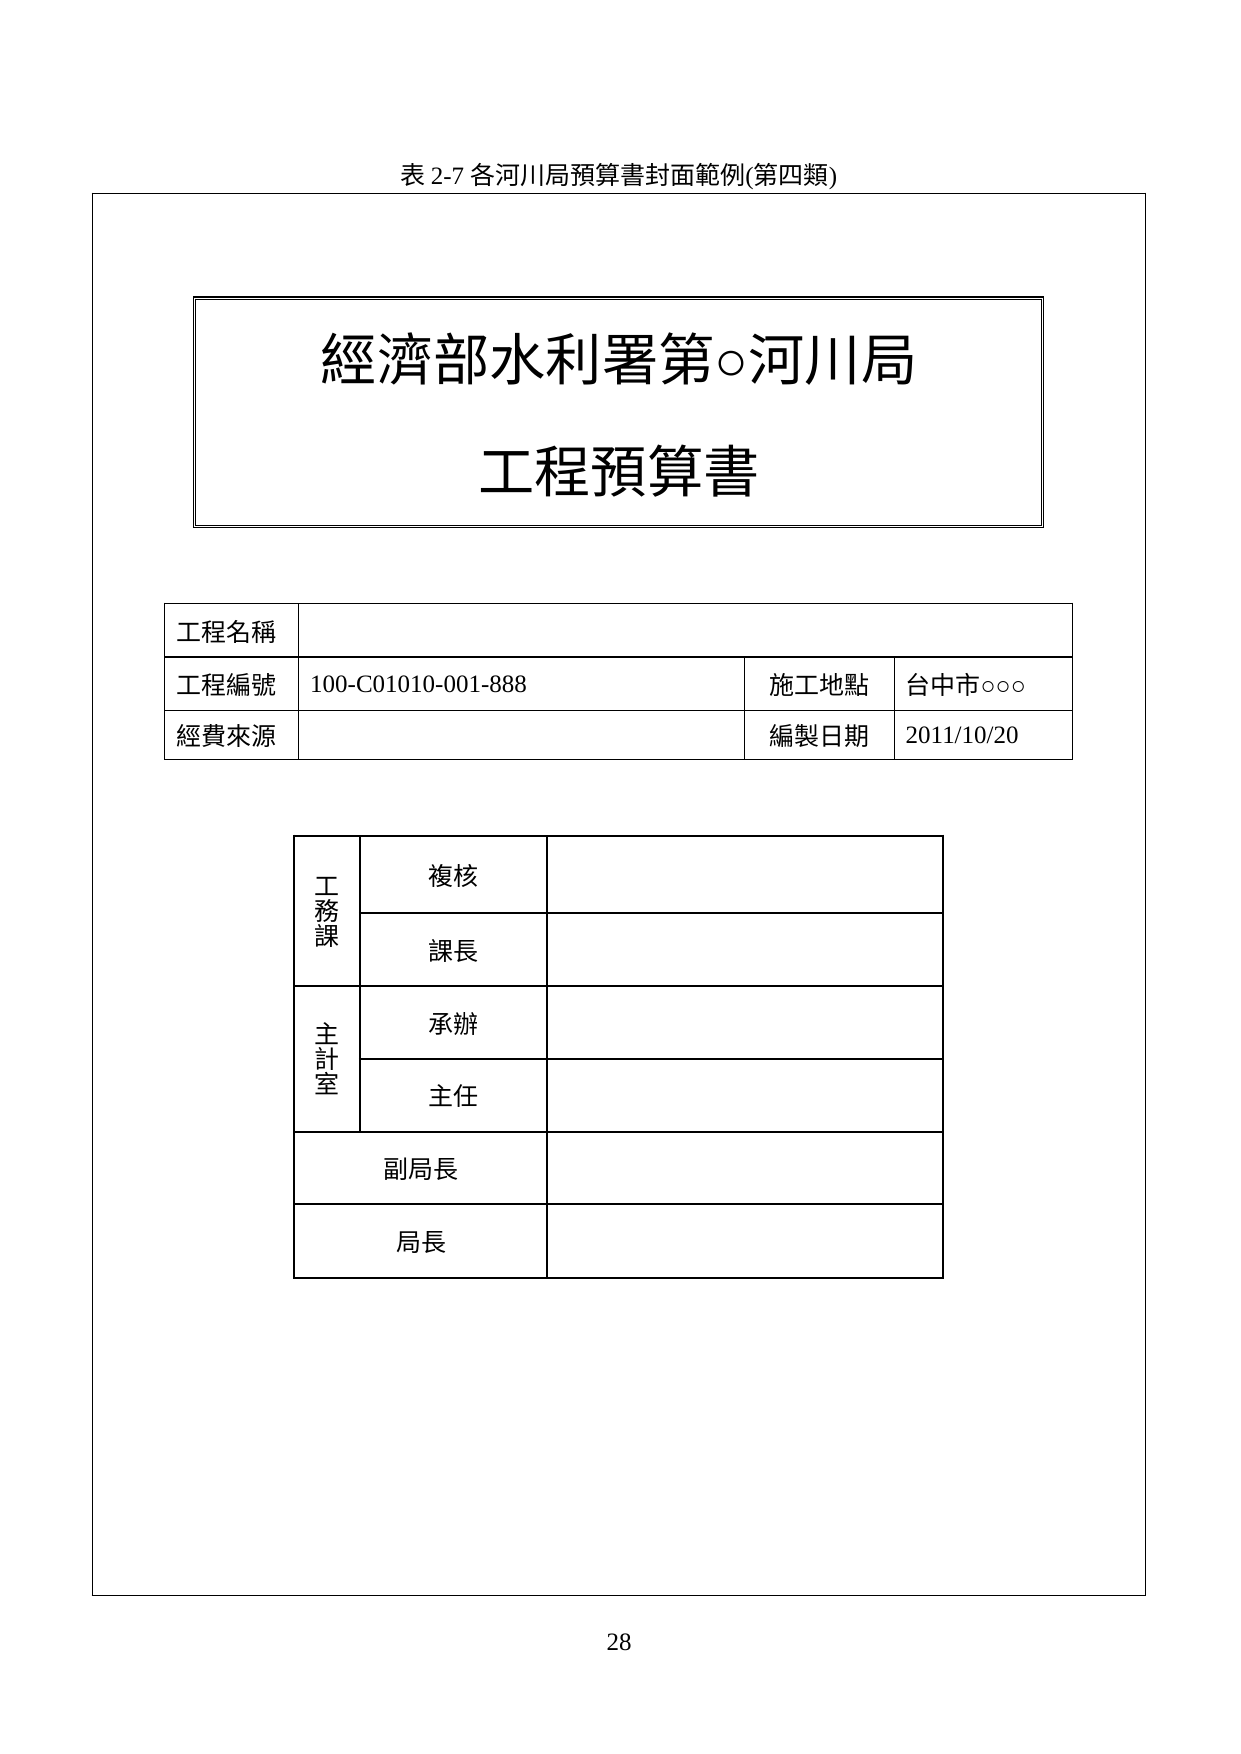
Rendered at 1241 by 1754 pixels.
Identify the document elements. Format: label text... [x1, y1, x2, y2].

table_header 工程名稱 [165, 604, 298, 656]
table_header [93, 194, 1145, 1595]
table_cell [548, 914, 942, 985]
table_cell 台中市○○○ [895, 658, 1072, 710]
table_cell 主計室 [295, 987, 359, 1131]
table_cell 2011/10/20 [895, 711, 1072, 758]
table_cell 施工地點 [745, 658, 894, 710]
table_cell [548, 987, 942, 1057]
table_header [299, 604, 1072, 656]
table_cell [548, 1205, 942, 1277]
table_cell [299, 711, 744, 758]
table_cell [548, 1133, 942, 1203]
table_cell [548, 1060, 942, 1131]
text 表2-7 各河川局預算書封面範例(第四類) [187, 155, 1050, 193]
table_header 複核 [361, 837, 546, 912]
table_cell 100-C01010-001-888 [299, 658, 744, 710]
table_cell 局長 [295, 1205, 546, 1277]
table_cell 經費來源 [165, 711, 298, 758]
table_cell 副局長 [295, 1133, 546, 1203]
table_header 經濟部水利署第○河川局 工程預算書 [196, 300, 1041, 524]
table_header [548, 837, 942, 912]
table_cell 編製日期 [745, 711, 894, 758]
table_cell 主任 [361, 1060, 546, 1131]
table_header 工務課 [295, 837, 359, 985]
table_cell 承辦 [361, 987, 546, 1057]
table_cell 課長 [361, 914, 546, 985]
table_cell 工程編號 [165, 658, 298, 710]
